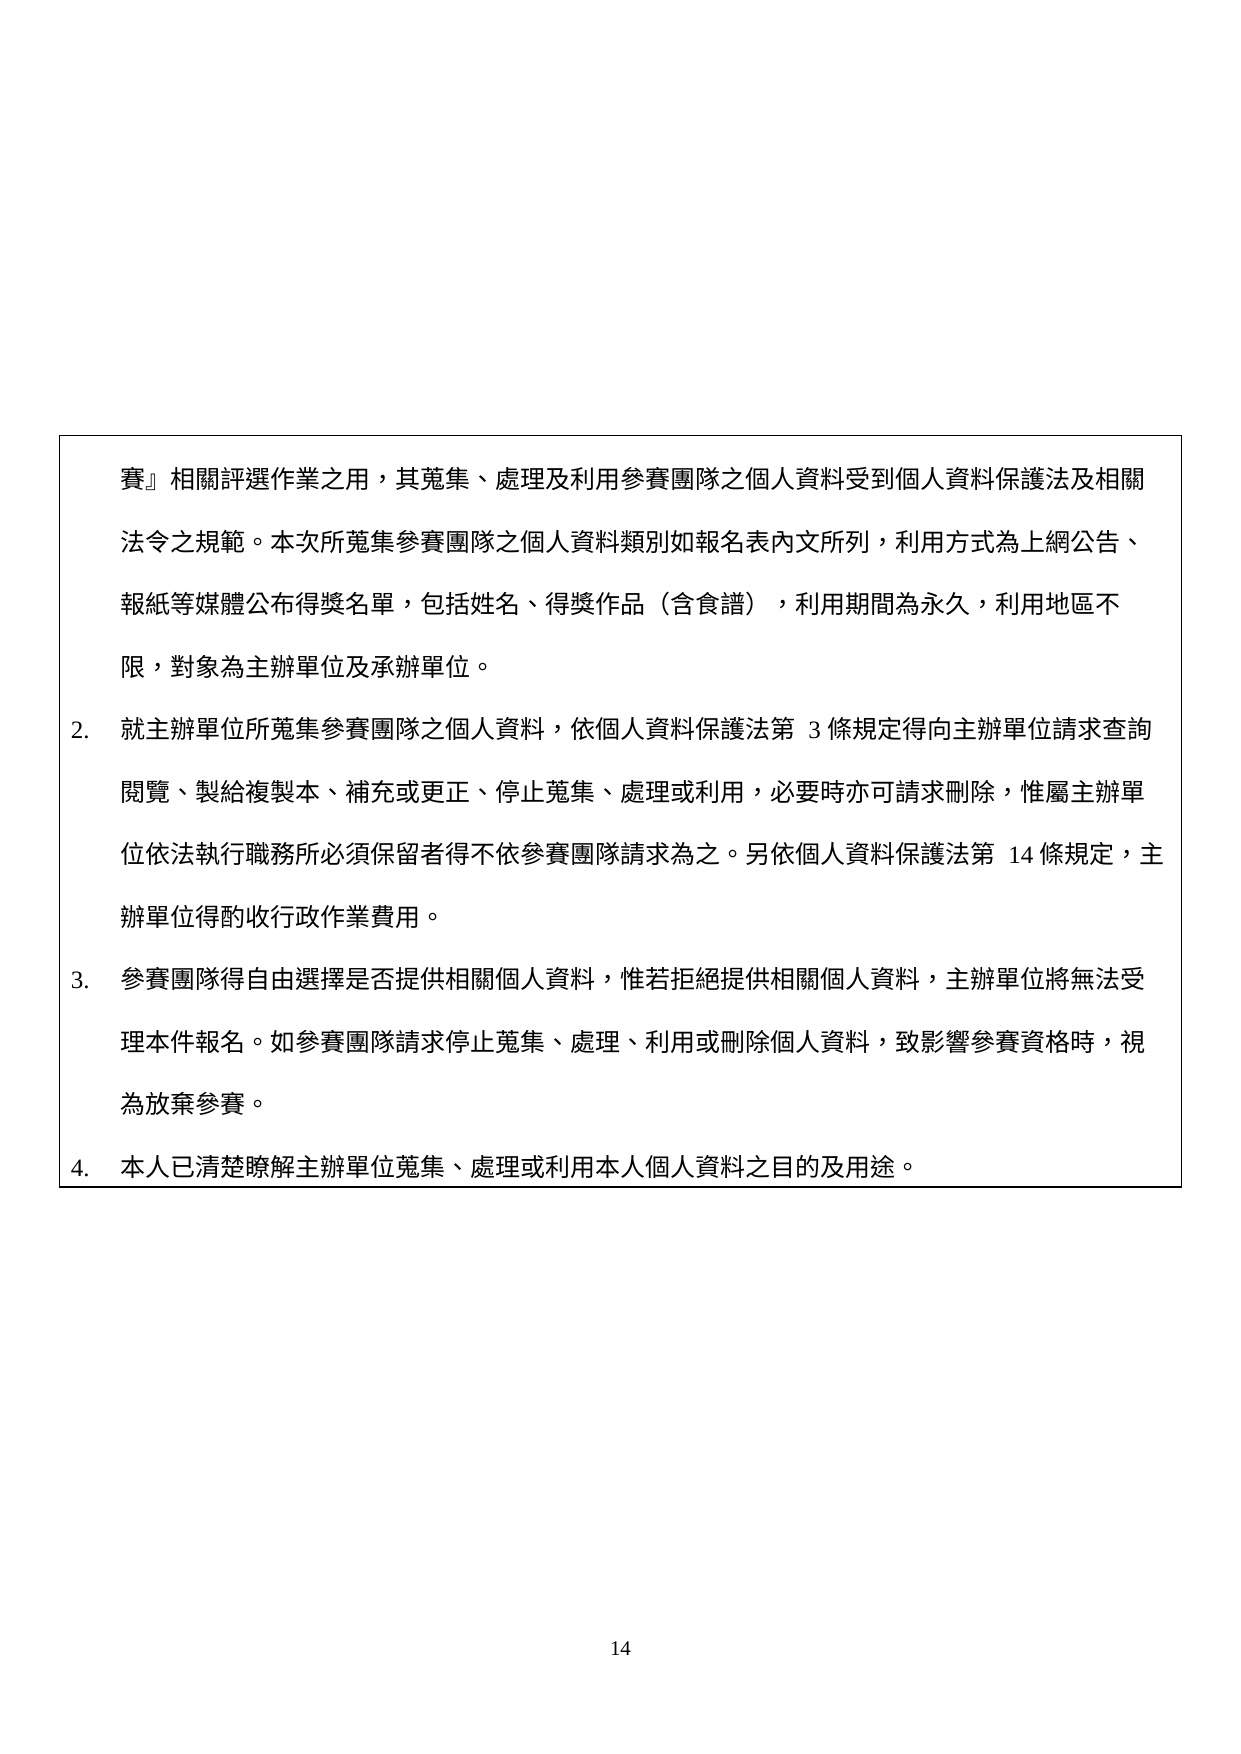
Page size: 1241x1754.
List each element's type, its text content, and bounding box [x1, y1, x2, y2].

table_cell 賽』相關評選作業之用，其蒐集、處理及利用參賽團隊之個人資料受到個人資料保護法及相關法令之規範。本次所蒐集參賽團隊之個人資料類別如報名表內文所列，利用方式為上網公告、報紙等媒體公布得獎名單，包括姓名、得獎作品（含食譜），利用期間為永久，利用地區不限，對象為主辦單位及承辦單位。 就主辦單位所蒐集參賽團隊之個人資料，依個人資料保護法第 3 條規定得向主辦單位請求查詢閱覽、製給複製本、補充或更正、停止蒐集、處理或利用，必要時亦可請求刪除，惟屬主辦單位依法執行職務所必須保留者得不依參賽團隊請求為之。另依個人資料保護法第 14 條規定，主辦單位得酌收行政作業費用。 參賽團隊得自由選擇是否提供相關個人資料，惟若拒絕提供相關個人資料，主辦單位將無法受理本件報名。如參賽團隊請求停止蒐集、處理、利用或刪除個人資料，致影響參賽資格時，視為放棄參賽。 本人已清楚瞭解主辦單位蒐集、處理或利用本人個人資料之目的及用途。 [60, 436, 1181, 1186]
